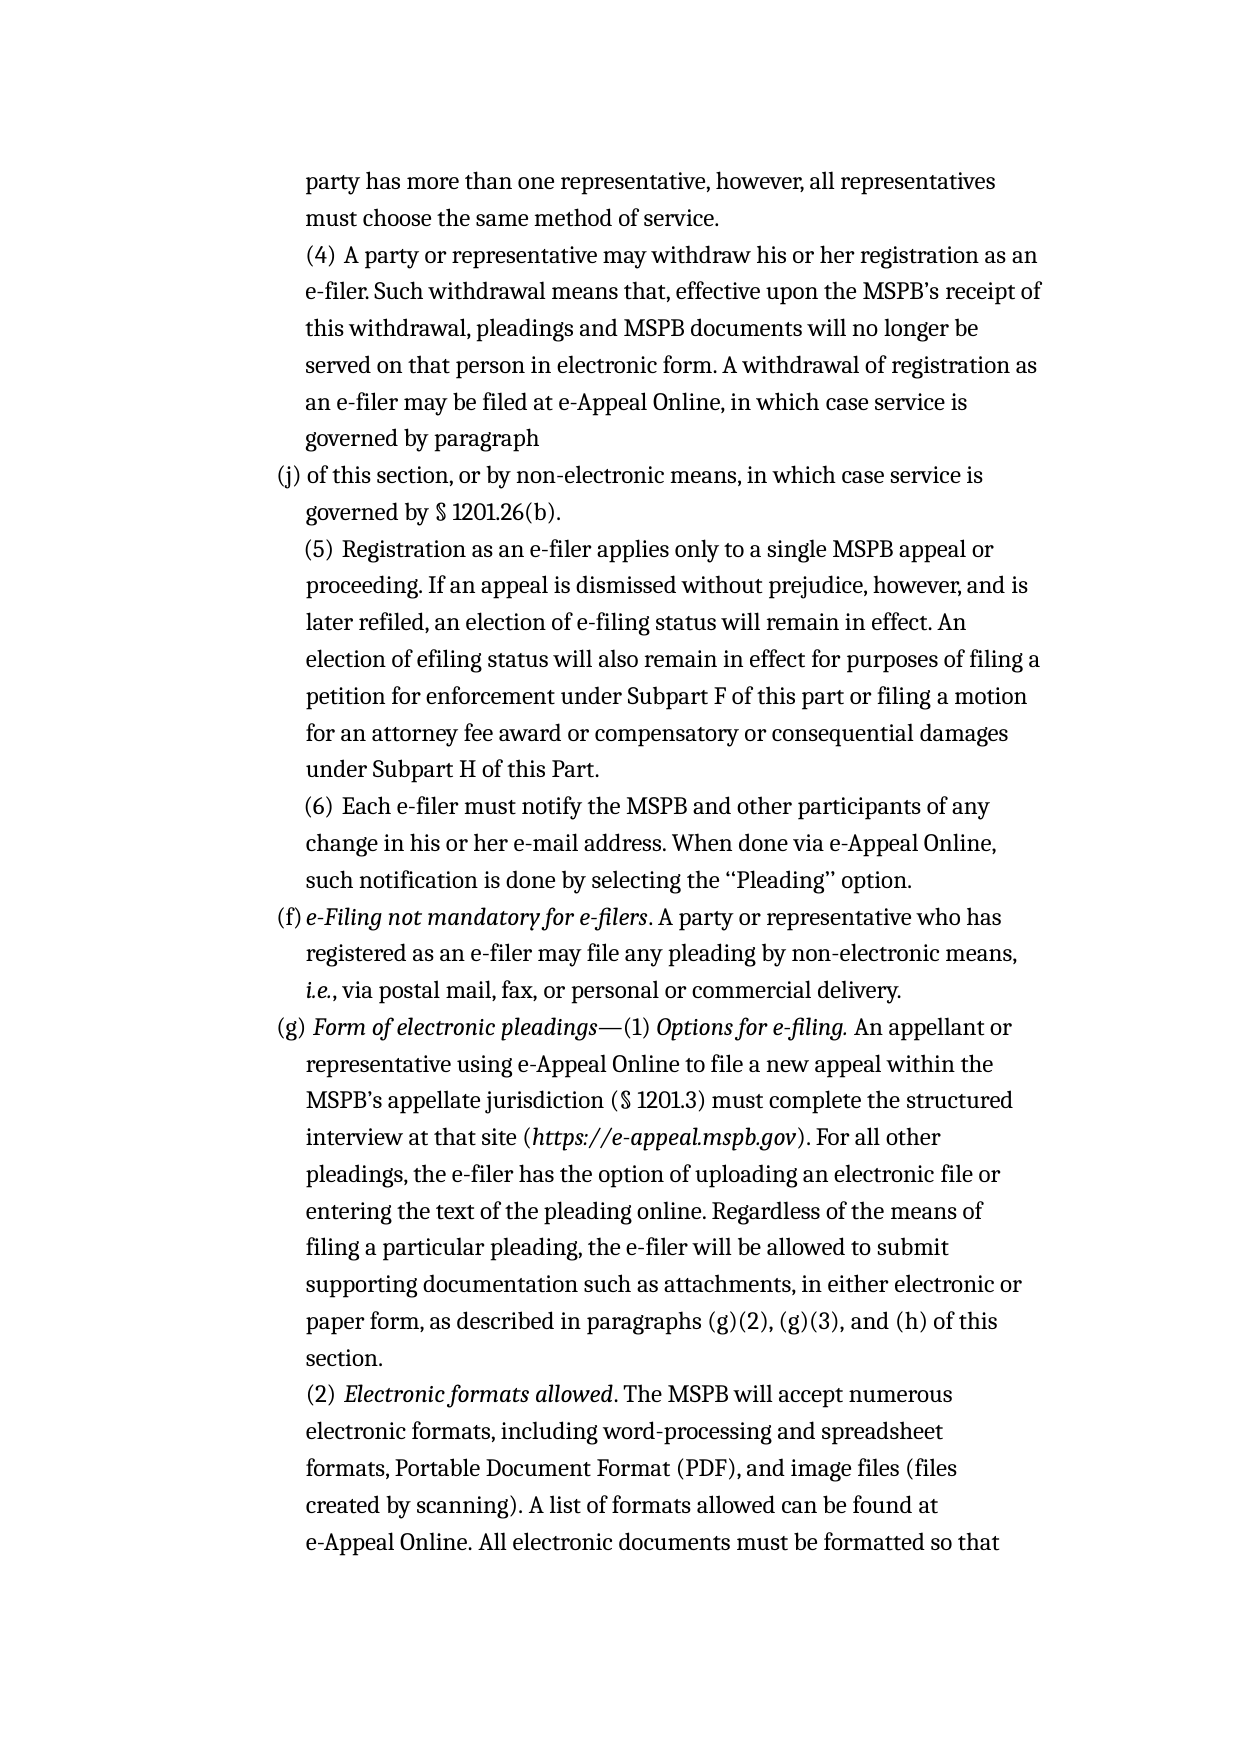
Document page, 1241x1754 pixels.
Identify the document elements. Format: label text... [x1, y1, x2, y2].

list Electronic formats allowed. The MSPB will accept numerous electronic formats, including word-processing and spreadsheet formats, Portable Document Format (PDF), and image files (files created by scanning). A list of formats allowed can be found at [306, 1380, 989, 1519]
list Form of electronic pleadings—(1) Options for e-filing. An appellant or representative using e-Appeal Online to file a new appeal within the MSPB’s appellate jurisdiction (§ 1201.3) must complete the structured interview at that site (https://e-appeal.mspb.gov). For all other pleadings, the e-filer has the option of uploading an electronic file or entering the text of the pleading online. Regardless of the means of filing a particular pleading, the e-filer will be allowed to submit supporting documentation such as attachments, in either electronic or paper form, as described in paragraphs (g)(2), (g)(3), and (h) of this section. [276, 1013, 1041, 1372]
list A party or representative may withdraw his or her registration as an e-filer. Such withdrawal means that, effective upon the MSPB’s receipt of this withdrawal, pleadings and MSPB documents will no longer be served on that person in electronic form. A withdrawal of registration as an e-filer may be filed at e-Appeal Online, in which case service is governed by paragraph [305, 241, 1043, 453]
list Each e-filer must notify the MSPB and other participants of any change in his or her e-mail address. When done via e-Appeal Online, such notification is done by selecting the ‘‘Pleading’’ option. [303, 792, 1029, 894]
list Registration as an e-filer applies only to a single MSPB appeal or proceeding. If an appeal is dismissed without prejudice, however, and is later refiled, an election of e-filing status will remain in effect. An election of efiling status will also remain in effect for purposes of filing a petition for enforcement under Subpart F of this part or filing a motion for an attorney fee award or compensatory or consequential damages under Subpart H of this Part. [303, 535, 1047, 784]
text (j) of this section, or by non-electronic means, in which case service is governed by § 1201.26(b). [276, 461, 1018, 527]
text party has more than one representative, however, all representatives must choose the same method of service. [305, 167, 1044, 232]
text e-Appeal Online. All electronic documents must be formatted so that [306, 1527, 1223, 1557]
list e-Filing not mandatory for e-filers. A party or representative who has registered as an e-filer may file any pleading by non-electronic means, i.e., via postal mail, fax, or personal or commercial delivery. [276, 902, 1051, 1005]
